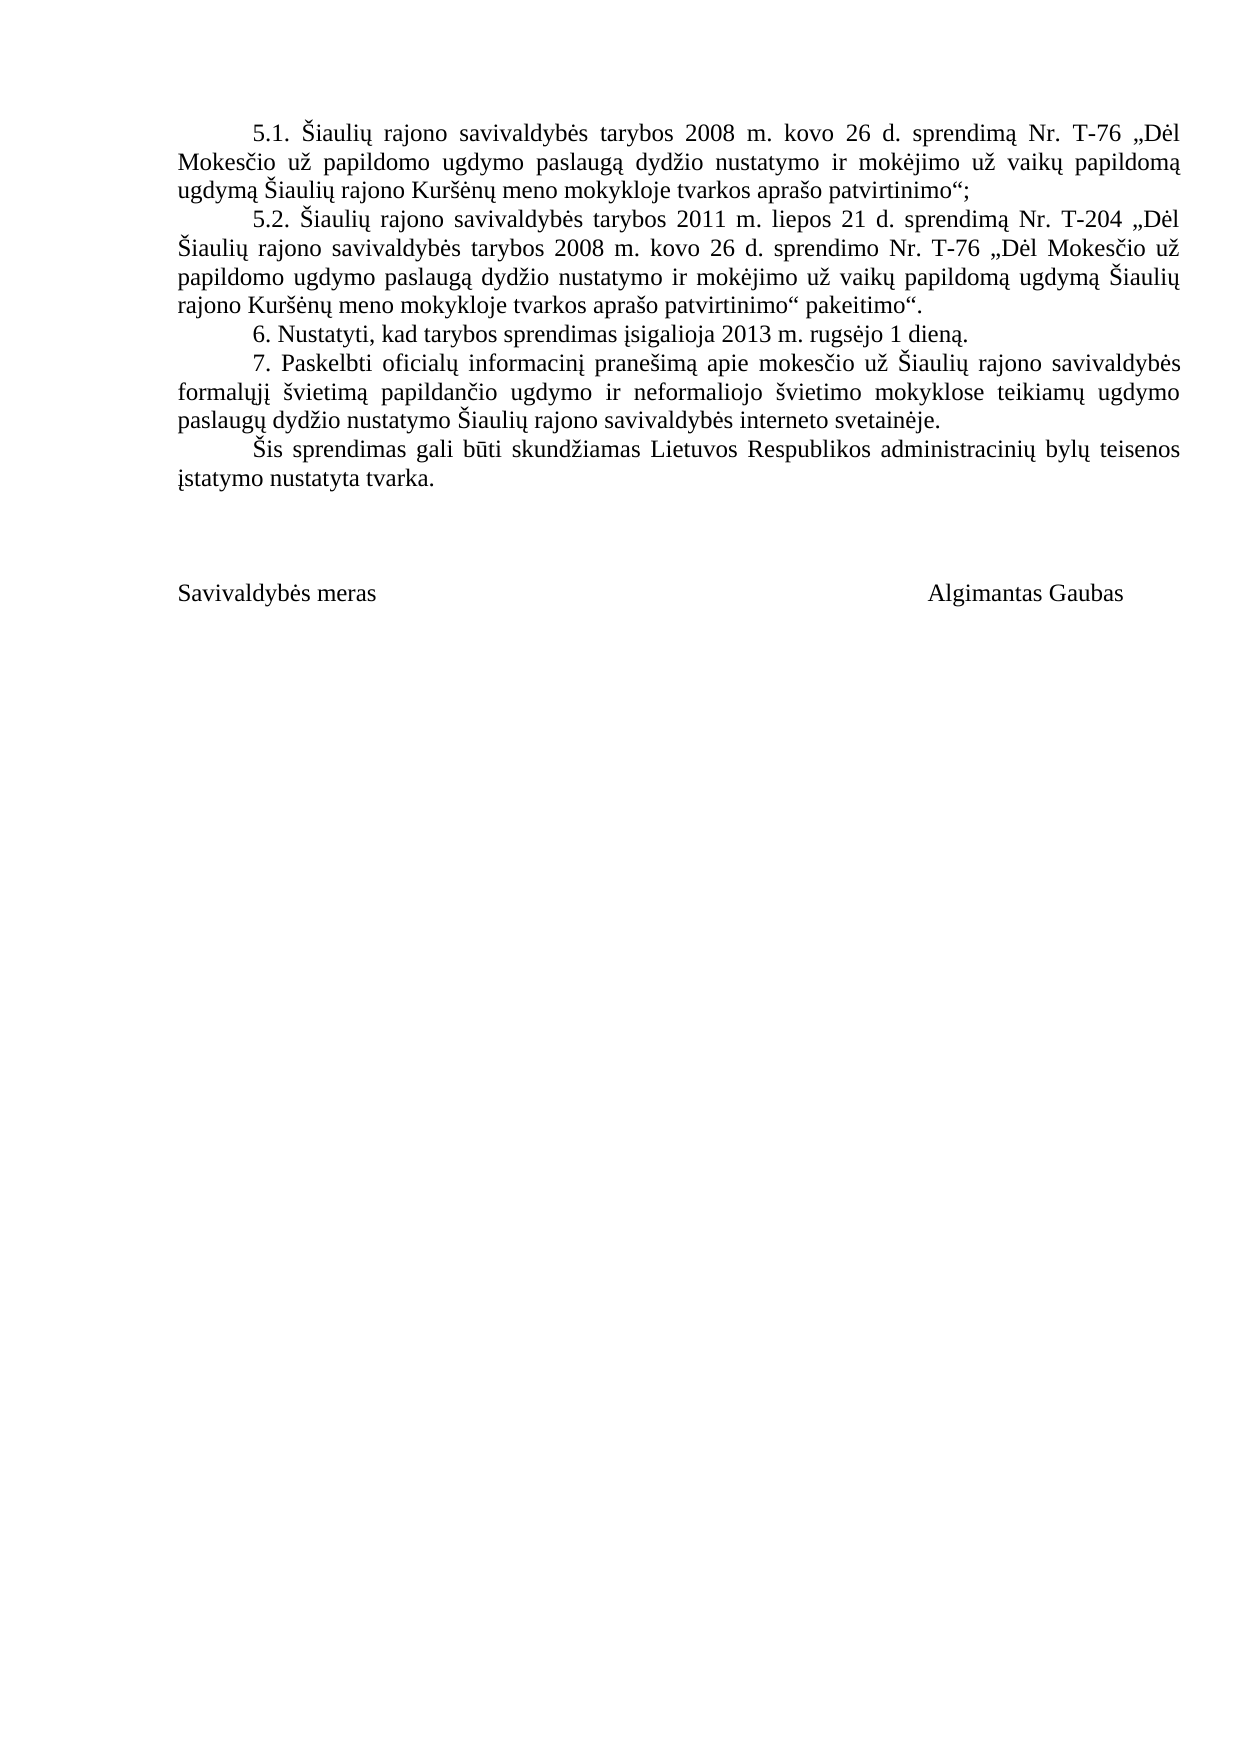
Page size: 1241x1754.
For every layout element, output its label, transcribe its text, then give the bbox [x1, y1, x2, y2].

text Savivaldybės meras Algimantas Gaubas [177, 578, 1181, 607]
text 7. Paskelbti oficialų informacinį pranešimą apie mokesčio už Šiaulių rajono savivaldybės formalųjį švietimą papildančio ugdymo ir neformaliojo švietimo mokyklose teikiamų ugdymo paslaugų dydžio nustatymo Šiaulių rajono savivaldybės interneto svetainėje. [177, 348, 1181, 434]
text 5.2. Šiaulių rajono savivaldybės tarybos 2011 m. liepos 21 d. sprendimą Nr. T-204 „Dėl Šiaulių rajono savivaldybės tarybos 2008 m. kovo 26 d. sprendimo Nr. T-76 „Dėl Mokesčio už papildomo ugdymo paslaugą dydžio nustatymo ir mokėjimo už vaikų papildomą ugdymą Šiaulių rajono Kuršėnų meno mokykloje tvarkos aprašo patvirtinimo“ pakeitimo“. [177, 204, 1181, 319]
text Šis sprendimas gali būti skundžiamas Lietuvos Respublikos administracinių bylų teisenos įstatymo nustatyta tvarka. [177, 434, 1181, 492]
text 6. Nustatyti, kad tarybos sprendimas įsigalioja 2013 m. rugsėjo 1 dieną. [177, 319, 1181, 348]
text 5.1. Šiaulių rajono savivaldybės tarybos 2008 m. kovo 26 d. sprendimą Nr. T-76 „Dėl Mokesčio už papildomo ugdymo paslaugą dydžio nustatymo ir mokėjimo už vaikų papildomą ugdymą Šiaulių rajono Kuršėnų meno mokykloje tvarkos aprašo patvirtinimo“; [177, 118, 1181, 204]
